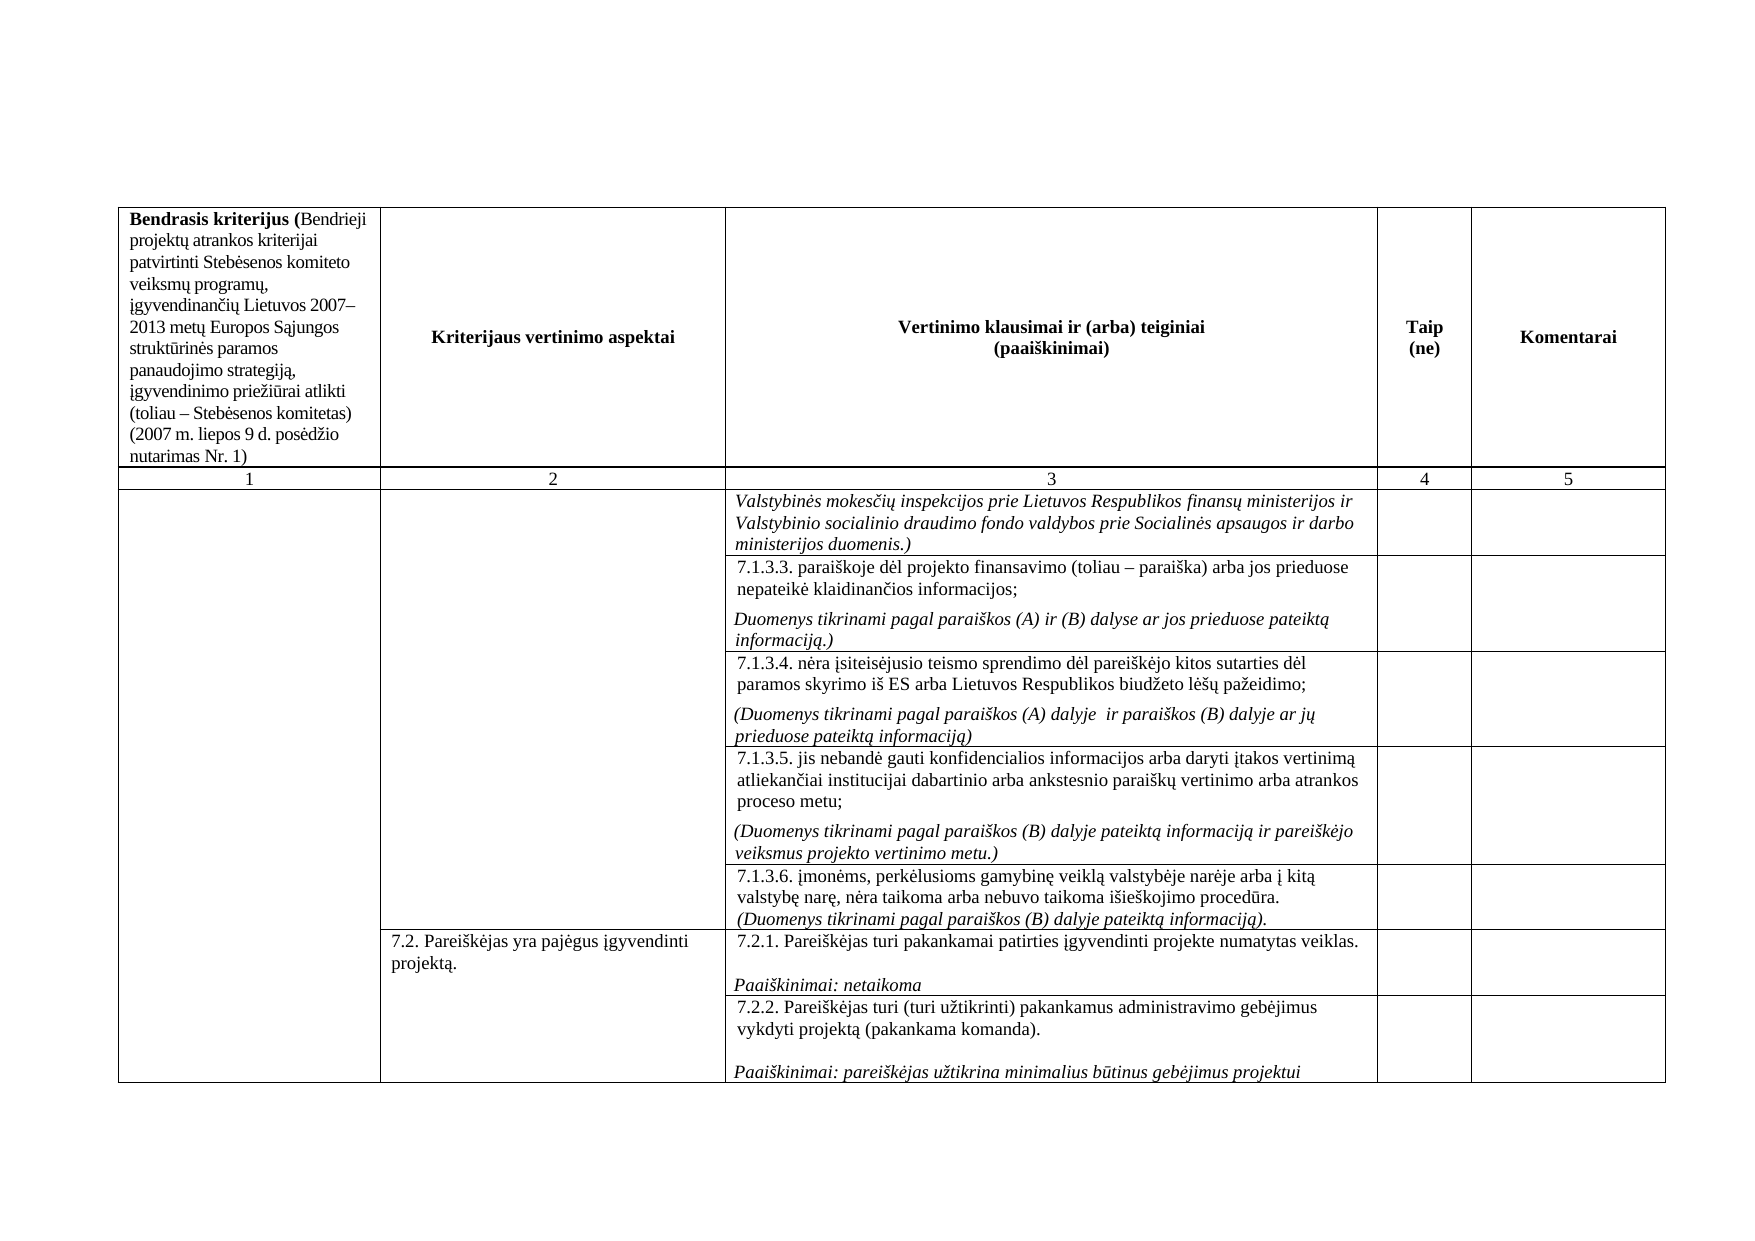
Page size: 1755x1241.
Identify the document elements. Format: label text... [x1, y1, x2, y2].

table_cell [1378, 996, 1471, 1082]
table_cell [1378, 652, 1471, 746]
table_cell 4 [1378, 468, 1471, 489]
table_header Taip (ne) [1378, 208, 1471, 466]
table_cell 7.2. Pareiškėjas yra pajėgus įgyvendinti projektą. [381, 930, 725, 1082]
table_cell [1378, 930, 1471, 995]
table_header Komentarai [1472, 208, 1665, 466]
table_cell 7.2.2. Pareiškėjas turi (turi užtikrinti) pakankamus administravimo gebėjimus vykdyti projektą (pakankama komanda). Paaiškinimai: pareiškėjas užtikrina minimalius būtinus gebėjimus projektui [726, 996, 1377, 1082]
table_cell 2 [381, 468, 725, 489]
table_cell [1378, 747, 1471, 863]
table_cell 7.1.3.6. įmonėms, perkėlusioms gamybinę veiklą valstybėje narėje arba į kitą valstybę narę, nėra taikoma arba nebuvo taikoma išieškojimo procedūra. (Duomenys tikrinami pagal paraiškos (B) dalyje pateiktą informaciją). [726, 865, 1377, 929]
table_cell [1472, 996, 1665, 1082]
table_cell [1472, 747, 1665, 863]
table_cell [1472, 490, 1665, 555]
table_cell 7.1.3.3. paraiškoje dėl projekto finansavimo (toliau – paraiška) arba jos prieduose nepateikė klaidinančios informacijos; Duomenys tikrinami pagal paraiškos (A) ir (B) dalyse ar jos prieduose pateiktą informaciją.) [726, 556, 1377, 651]
table_cell [1472, 865, 1665, 929]
table_cell [1472, 930, 1665, 995]
table_header Vertinimo klausimai ir (arba) teiginiai (paaiškinimai) [726, 208, 1377, 466]
table_cell [1378, 865, 1471, 929]
table_cell 7.1.3.5. jis nebandė gauti konfidencialios informacijos arba daryti įtakos vertinimą atliekančiai institucijai dabartinio arba ankstesnio paraiškų vertinimo arba atrankos proceso metu; (Duomenys tikrinami pagal paraiškos (B) dalyje pateiktą informaciją ir pareiškėjo veiksmus projekto vertinimo metu.) [726, 747, 1377, 863]
table_cell [381, 490, 725, 929]
table_cell 3 [726, 468, 1377, 489]
table_cell [1378, 556, 1471, 651]
table_cell [1472, 652, 1665, 746]
table_cell 7.2.1. Pareiškėjas turi pakankamai patirties įgyvendinti projekte numatytas veiklas. Paaiškinimai: netaikoma [726, 930, 1377, 995]
table_header Bendrasis kriterijus (Bendrieji projektų atrankos kriterijai patvirtinti Stebėsenos komiteto veiksmų programų, įgyvendinančių Lietuvos 2007–2013 metų Europos Sąjungos struktūrinės paramos panaudojimo strategiją, įgyvendinimo priežiūrai atlikti (toliau – Stebėsenos komitetas) (2007 m. liepos 9 d. posėdžio nutarimas Nr. 1) [119, 208, 380, 466]
table_header Kriterijaus vertinimo aspektai [381, 208, 725, 466]
table_cell [119, 490, 380, 1082]
table_cell 1 [119, 468, 380, 489]
table_cell 7.1.3.4. nėra įsiteisėjusio teismo sprendimo dėl pareiškėjo kitos sutarties dėl paramos skyrimo iš ES arba Lietuvos Respublikos biudžeto lėšų pažeidimo; (Duomenys tikrinami pagal paraiškos (A) dalyje ir paraiškos (B) dalyje ar jų prieduose pateiktą informaciją) [726, 652, 1377, 746]
table_cell Valstybinės mokesčių inspekcijos prie Lietuvos Respublikos finansų ministerijos ir Valstybinio socialinio draudimo fondo valdybos prie Socialinės apsaugos ir darbo ministerijos duomenis.) [726, 490, 1377, 555]
table_cell 5 [1472, 468, 1665, 489]
table_cell [1378, 490, 1471, 555]
table_cell [1472, 556, 1665, 651]
